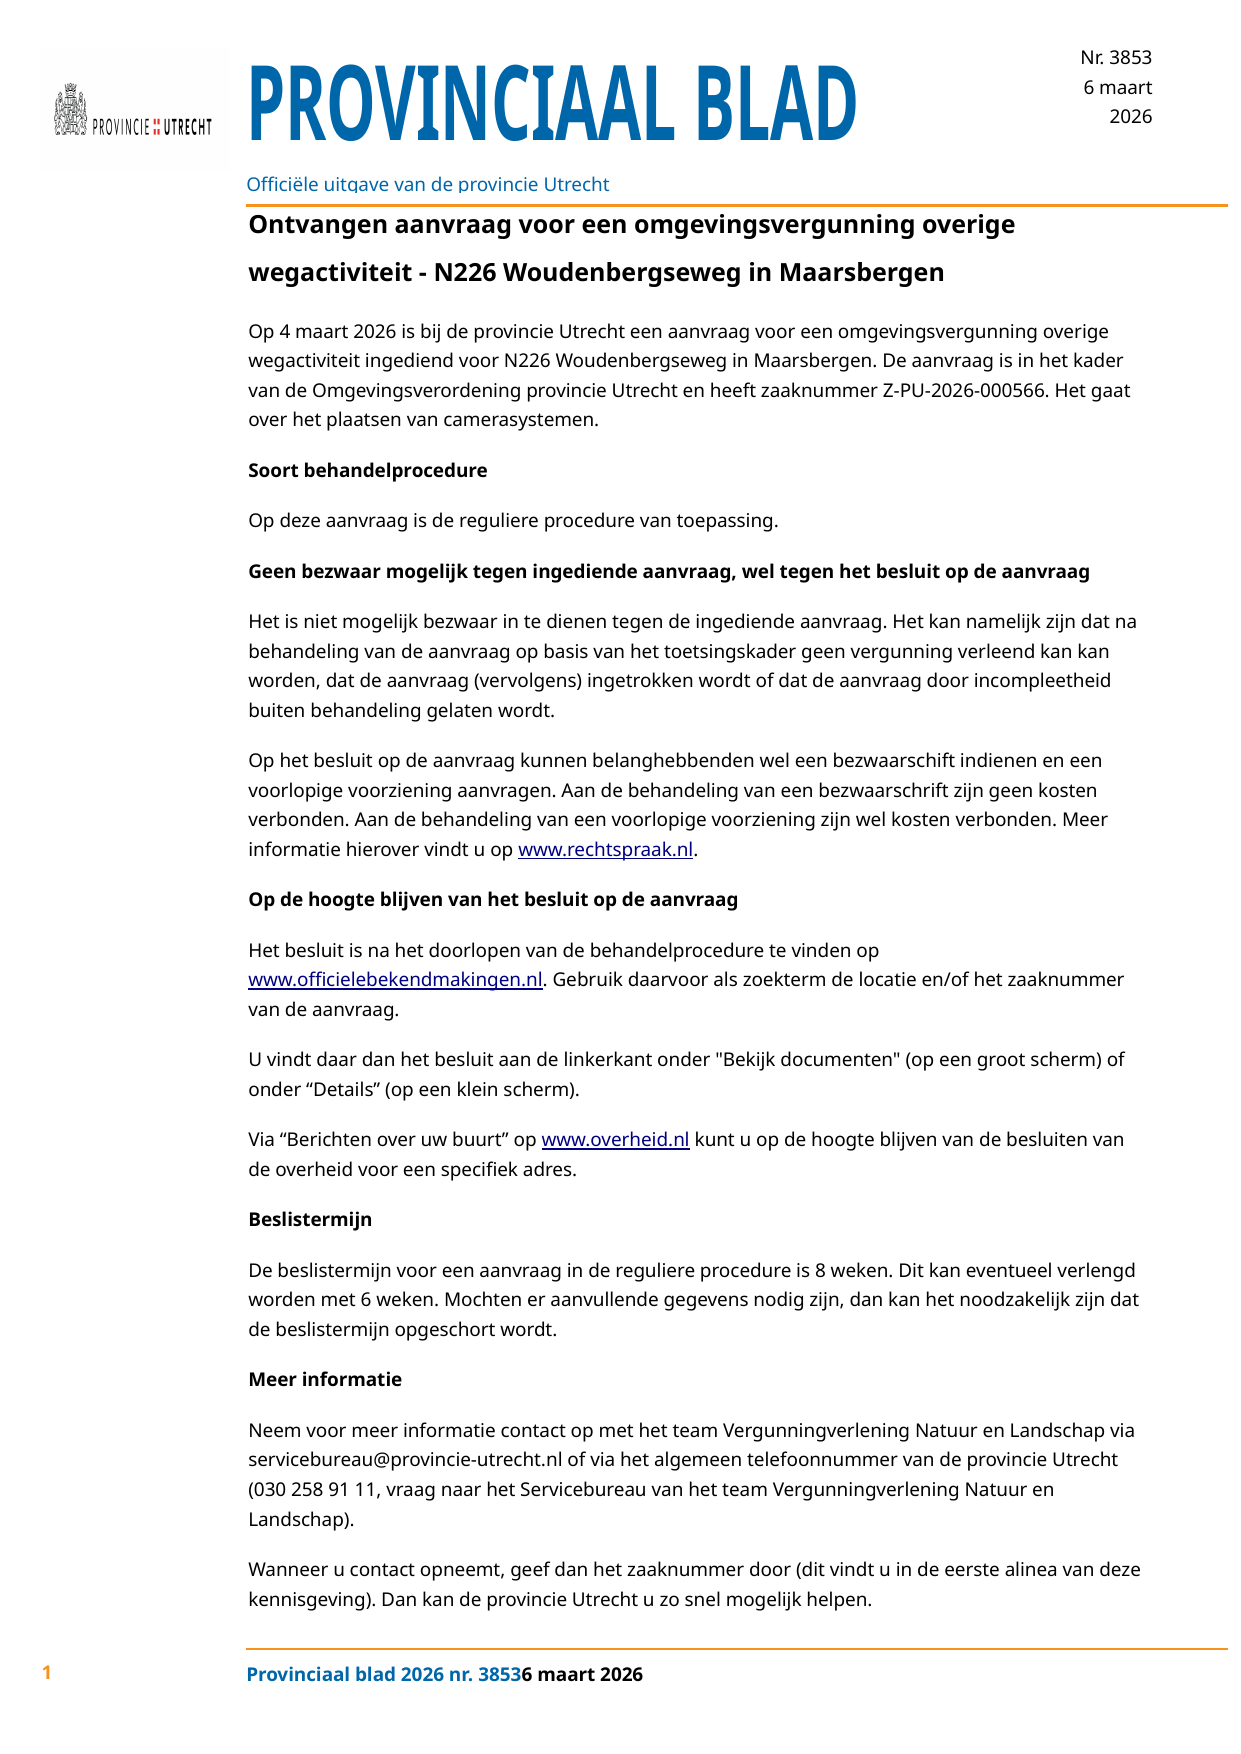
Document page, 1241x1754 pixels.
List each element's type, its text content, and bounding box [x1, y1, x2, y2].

text Meer informatie [248, 1367, 1152, 1392]
text Neem voor meer informatie contact op met het team Vergunningverlening Natuur en Landschap via servicebureau@provincie-utrecht.nl of via het algemeen telefoonnummer van de provincie Utrecht (030 258 91 11, vraag naar het Servicebureau van het team Vergunningverlening Natuur en Landschap). [248, 1417, 1152, 1532]
picture [41, 47, 231, 172]
text Het besluit is na het doorlopen van de behandelprocedure te vinden op www.officielebekendmakingen.nl. Gebruik daarvoor als zoekterm de locatie en/of het zaaknummer van de aanvraag. [248, 937, 1152, 1022]
text De beslistermijn voor een aanvraag in de reguliere procedure is 8 weken. Dit kan eventueel verlengd worden met 6 weken. Mochten er aanvullende gegevens nodig zijn, dan kan het noodzakelijk zijn dat de beslistermijn opgeschort wordt. [248, 1257, 1152, 1342]
text Via “Berichten over uw buurt” op www.overheid.nl kunt u op de hoogte blijven van de besluiten van de overheid voor een specifiek adres. [248, 1127, 1152, 1182]
text Op 4 maart 2026 is bij de provincie Utrecht een aanvraag voor een omgevingsvergunning overige wegactiviteit ingediend voor N226 Woudenbergseweg in Maarsbergen. De aanvraag is in het kader van de Omgevingsverordening provincie Utrecht en heeft zaaknummer Z-PU-2026-000566. Het gaat over het plaatsen van camerasystemen. [248, 318, 1152, 432]
text Geen bezwaar mogelijk tegen ingediende aanvraag, wel tegen het besluit op de aanvraag [248, 558, 1152, 584]
text Op het besluit op de aanvraag kunnen belanghebbenden wel een bezwaarschift indienen en een voorlopige voorziening aanvragen. Aan de behandeling van een bezwaarschrift zijn geen kosten verbonden. Aan de behandeling van een voorlopige voorziening zijn wel kosten verbonden. Meer informatie hierover vindt u op www.rechtspraak.nl. [248, 747, 1152, 862]
text Het is niet mogelijk bezwaar in te dienen tegen de ingediende aanvraag. Het kan namelijk zijn dat na behandeling van de aanvraag op basis van het toetsingskader geen vergunning verleend kan kan worden, dat de aanvraag (vervolgens) ingetrokken wordt of dat de aanvraag door incompleetheid buiten behandeling gelaten wordt. [248, 608, 1152, 723]
text Wanneer u contact opneemt, geef dan het zaaknummer door (dit vindt u in de eerste alinea van deze kennisgeving). Dan kan de provincie Utrecht u zo snel mogelijk helpen. [248, 1556, 1152, 1612]
text Op de hoogte blijven van het besluit op de aanvraag [248, 887, 1152, 912]
text Soort behandelprocedure [248, 457, 1152, 483]
text U vindt daar dan het besluit aan de linkerkant onder "Bekijk documenten" (op een groot scherm) of onder “Details” (op een klein scherm). [248, 1047, 1152, 1102]
text Beslistermijn [248, 1207, 1152, 1232]
text Op deze aanvraag is de reguliere procedure van toepassing. [248, 507, 1152, 533]
text Ontvangen aanvraag voor een omgevingsvergunning overige wegactiviteit - N226 Woudenbergseweg in Maarsbergen [248, 207, 1152, 288]
